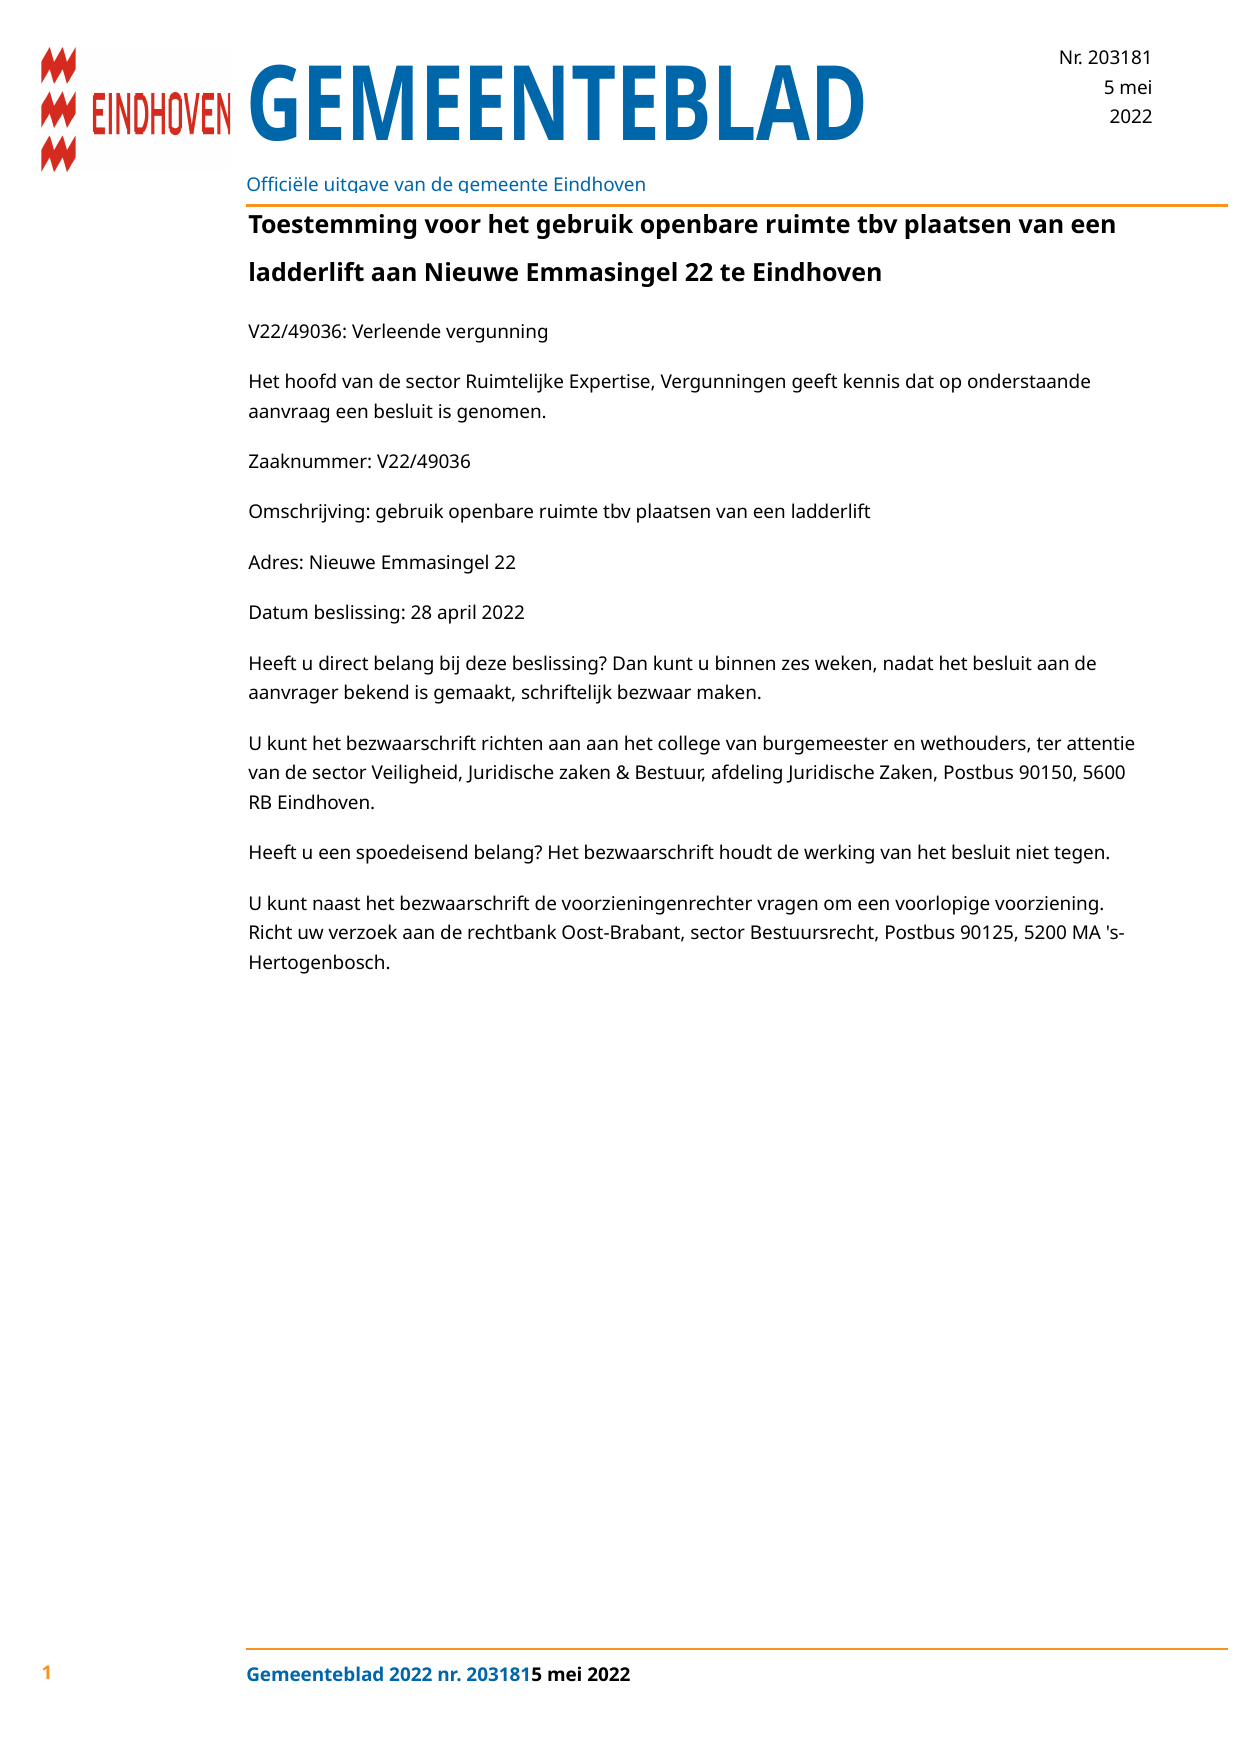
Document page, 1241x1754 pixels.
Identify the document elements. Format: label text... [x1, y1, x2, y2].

text Heeft u een spoedeisend belang? Het bezwaarschrift houdt de werking van het besluit niet tegen. [248, 839, 1152, 865]
text Het hoofd van de sector Ruimtelijke Expertise, Vergunningen geeft kennis dat op onderstaande aanvraag een besluit is genomen. [248, 368, 1152, 424]
text V22/49036: Verleende vergunning [248, 318, 1152, 344]
text U kunt naast het bezwaarschrift de voorzieningenrechter vragen om een voorlopige voorziening. Richt uw verzoek aan de rechtbank Oost-Brabant, sector Bestuursrecht, Postbus 90125, 5200 MA 's-Hertogenbosch. [248, 890, 1152, 975]
text Datum beslissing: 28 april 2022 [248, 599, 1152, 625]
text Zaaknummer: V22/49036 [248, 448, 1152, 474]
text Heeft u direct belang bij deze beslissing? Dan kunt u binnen zes weken, nadat het besluit aan de aanvrager bekend is gemaakt, schriftelijk bezwaar maken. [248, 650, 1152, 705]
text Toestemming voor het gebruik openbare ruimte tbv plaatsen van een ladderlift aan Nieuwe Emmasingel 22 te Eindhoven [248, 207, 1152, 288]
text U kunt het bezwaarschrift richten aan aan het college van burgemeester en wethouders, ter attentie van de sector Veiligheid, Juridische zaken & Bestuur, afdeling Juridische Zaken, Postbus 90150, 5600 RB Eindhoven. [248, 730, 1152, 815]
picture [41, 47, 231, 172]
text Omschrijving: gebruik openbare ruimte tbv plaatsen van een ladderlift [248, 499, 1152, 524]
text Adres: Nieuwe Emmasingel 22 [248, 549, 1152, 575]
